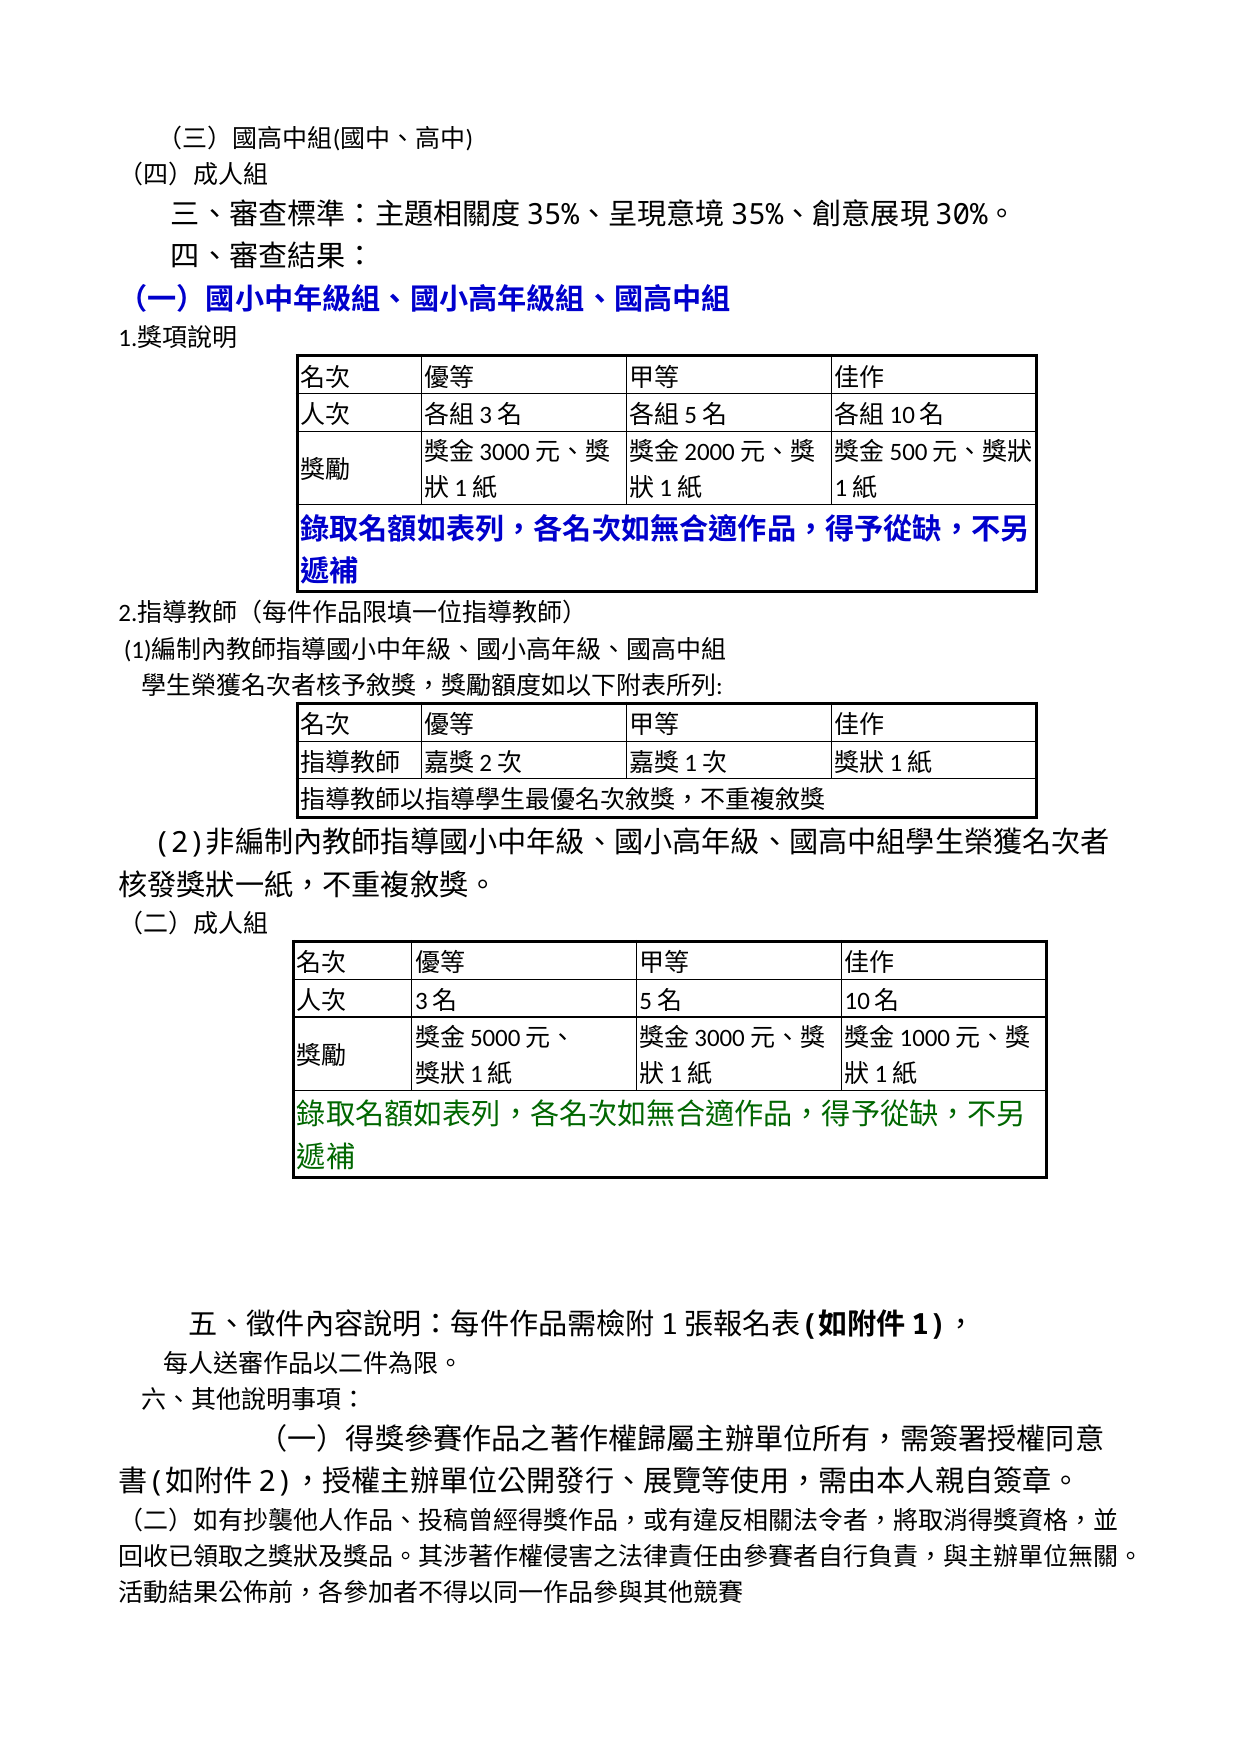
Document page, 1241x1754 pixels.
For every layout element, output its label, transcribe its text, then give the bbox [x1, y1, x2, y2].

text 1.獎項說明 [118, 318, 1122, 354]
table_cell 錄取名額如表列，各名次如無合適作品，得予從缺，不另 遞補 [295, 1091, 1045, 1176]
table_cell 獎勵 [299, 432, 421, 504]
text 每人送審作品以二件為限。 [118, 1343, 1122, 1379]
table_cell 獎金3000元、獎狀1紙 [637, 1018, 841, 1090]
text 五、徵件內容說明：每件作品需檢附1張報名表(如附件1)， [118, 1301, 1122, 1343]
table_cell 獎金3000元、獎狀1紙 [422, 432, 626, 504]
text (1)編制內教師指導國小中年級、國小高年級、國高中組 [118, 629, 1122, 665]
text 三、審查標準：主題相關度35%、呈現意境35%、創意展現30%。 [118, 191, 1122, 233]
table_header 名次 [299, 357, 421, 393]
table_header 名次 [295, 943, 411, 979]
table_header 名次 [299, 705, 421, 741]
table_header 佳作 [832, 357, 1035, 393]
table_cell 獎狀1紙 [832, 742, 1035, 778]
table_header 甲等 [637, 943, 841, 979]
table_header 甲等 [627, 357, 831, 393]
table_cell 5名 [637, 980, 841, 1016]
text 四、審查結果： （一）國小中年級組、國小高年級組、國高中組 [118, 233, 1122, 318]
text (2)非編制內教師指導國小中年級、國小高年級、國高中組學生榮獲名次者核發獎狀一紙，不重複敘獎。 [118, 819, 1122, 903]
table_cell 人次 [299, 394, 421, 431]
table_header 優等 [412, 943, 636, 979]
table_cell 3名 [412, 980, 636, 1016]
text （三）國高中組(國中、高中) [118, 118, 1122, 154]
text 2.指導教師（每件作品限填一位指導教師） [118, 593, 1122, 629]
table_cell 嘉獎1次 [627, 742, 831, 778]
table_cell 指導教師以指導學生最優名次敘獎，不重複敘獎 [299, 779, 1035, 816]
table_header 優等 [422, 357, 626, 393]
table_cell 指導教師 [299, 742, 421, 778]
table_cell 各組3名 [422, 394, 626, 431]
table_cell 嘉獎2次 [422, 742, 626, 778]
table_cell 獎勵 [295, 1018, 411, 1090]
table_cell 獎金500元、獎狀1紙 [832, 432, 1035, 504]
table_cell 10名 [842, 980, 1045, 1016]
table_cell 獎金2000元、獎狀1紙 [627, 432, 831, 504]
table_cell 獎金5000元、 獎狀1紙 [412, 1018, 636, 1090]
text （四）成人組 [118, 154, 1122, 191]
table_cell 各組10名 [832, 394, 1035, 431]
text 學生榮獲名次者核予敘獎，獎勵額度如以下附表所列: [118, 665, 1122, 702]
table_cell 獎金1000元、獎狀1紙 [842, 1018, 1045, 1090]
table_header 佳作 [832, 705, 1035, 741]
table_cell 各組5名 [627, 394, 831, 431]
text （二）如有抄襲他人作品、投稿曾經得獎作品，或有違反相關法令者，將取消得獎資格，並回收已領取之獎狀及獎品。其涉著作權侵害之法律責任由參賽者自行負責，與主辦單位無關。活動結果公佈前，各參加者不得以同一作品參與其他競賽 [118, 1500, 1122, 1609]
table_cell 人次 [295, 980, 411, 1016]
table_header 甲等 [627, 705, 831, 741]
table_header 優等 [422, 705, 626, 741]
text （一）得獎參賽作品之著作權歸屬主辦單位所有，需簽署授權同意書(如附件2)，授權主辦單位公開發行、展覽等使用，需由本人親自簽章。 [118, 1416, 1122, 1500]
text （二）成人組 [118, 903, 1122, 940]
table_header 佳作 [842, 943, 1045, 979]
text 六、其他說明事項： [118, 1379, 1122, 1416]
table_cell 錄取名額如表列，各名次如無合適作品，得予從缺，不另遞補 [299, 505, 1035, 590]
